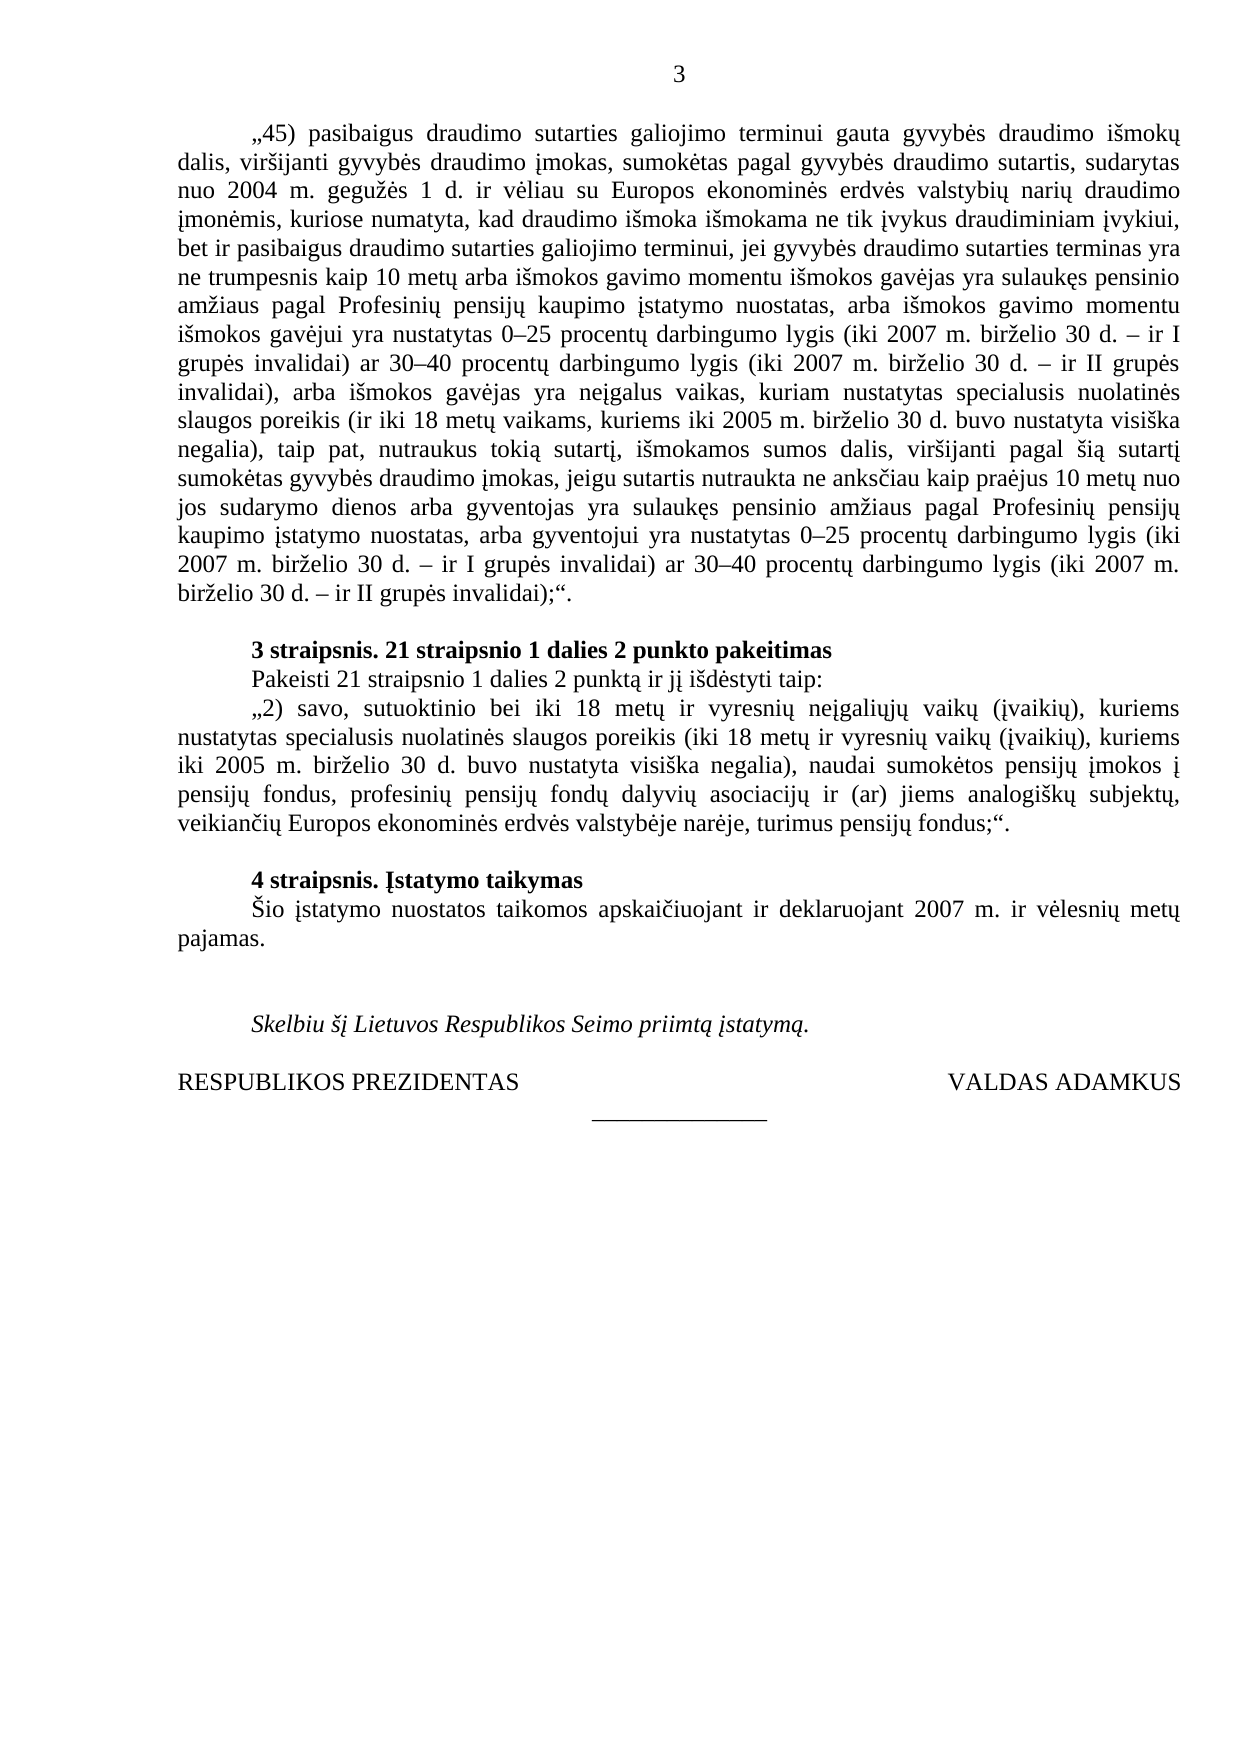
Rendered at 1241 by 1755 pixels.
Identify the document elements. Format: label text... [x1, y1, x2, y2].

text ______________ [177, 1096, 1181, 1124]
text RESPUBLIKOS PREZIDENTAS VALDAS ADAMKUS [177, 1067, 1181, 1096]
text Pakeisti 21 straipsnio 1 dalies 2 punktą ir jį išdėstyti taip: [177, 664, 1181, 693]
text Skelbiu šį Lietuvos Respublikos Seimo priimtą įstatymą. [177, 1009, 1181, 1038]
text 3 straipsnis. 21 straipsnio 1 dalies 2 punkto pakeitimas [177, 636, 1181, 664]
text 4 straipsnis. Įstatymo taikymas [177, 866, 1181, 894]
text „45) pasibaigus draudimo sutarties galiojimo terminui gauta gyvybės draudimo išmokų dalis, viršijanti gyvybės draudimo įmokas, sumokėtas pagal gyvybės draudimo sutartis, sudarytas nuo 2004 m. gegužės 1 d. ir vėliau su Europos ekonominės erdvės valstybių narių draudimo įmonėmis, kuriose numatyta, kad draudimo išmoka išmokama ne tik įvykus draudiminiam įvykiui, bet ir pasibaigus draudimo sutarties galiojimo terminui, jei gyvybės draudimo sutarties terminas yra ne trumpesnis kaip 10 metų arba išmokos gavimo momentu išmokos gavėjas yra sulaukęs pensinio amžiaus pagal Profesinių pensijų kaupimo įstatymo nuostatas, arba išmokos gavimo momentu išmokos gavėjui yra nustatytas 0–25 procentų darbingumo lygis (iki 2007 m. birželio 30 d. – ir I grupės invalidai) ar 30–40 procentų darbingumo lygis (iki 2007 m. birželio 30 d. – ir II grupės invalidai), arba išmokos gavėjas yra neįgalus vaikas, kuriam nustatytas specialusis nuolatinės slaugos poreikis (ir iki 18 metų vaikams, kuriems iki 2005 m. birželio 30 d. buvo nustatyta visiška negalia), taip pat, nutraukus tokią sutartį, išmokamos sumos dalis, viršijanti pagal šią sutartį sumokėtas gyvybės draudimo įmokas, jeigu sutartis nutraukta ne anksčiau kaip praėjus 10 metų nuo jos sudarymo dienos arba gyventojas yra sulaukęs pensinio amžiaus pagal Profesinių pensijų kaupimo įstatymo nuostatas, arba gyventojui yra nustatytas 0–25 procentų darbingumo lygis (iki 2007 m. birželio 30 d. – ir I grupės invalidai) ar 30–40 procentų darbingumo lygis (iki 2007 m. birželio 30 d. – ir II grupės invalidai);“. [177, 118, 1181, 607]
text Šio įstatymo nuostatos taikomos apskaičiuojant ir deklaruojant 2007 m. ir vėlesnių metų pajamas. [177, 894, 1181, 952]
text „2) savo, sutuoktinio bei iki 18 metų ir vyresnių neįgaliųjų vaikų (įvaikių), kuriems nustatytas specialusis nuolatinės slaugos poreikis (iki 18 metų ir vyresnių vaikų (įvaikių), kuriems iki 2005 m. birželio 30 d. buvo nustatyta visiška negalia), naudai sumokėtos pensijų įmokos į pensijų fondus, profesinių pensijų fondų dalyvių asociacijų ir (ar) jiems analogiškų subjektų, veikiančių Europos ekonominės erdvės valstybėje narėje, turimus pensijų fondus;“. [177, 693, 1181, 837]
